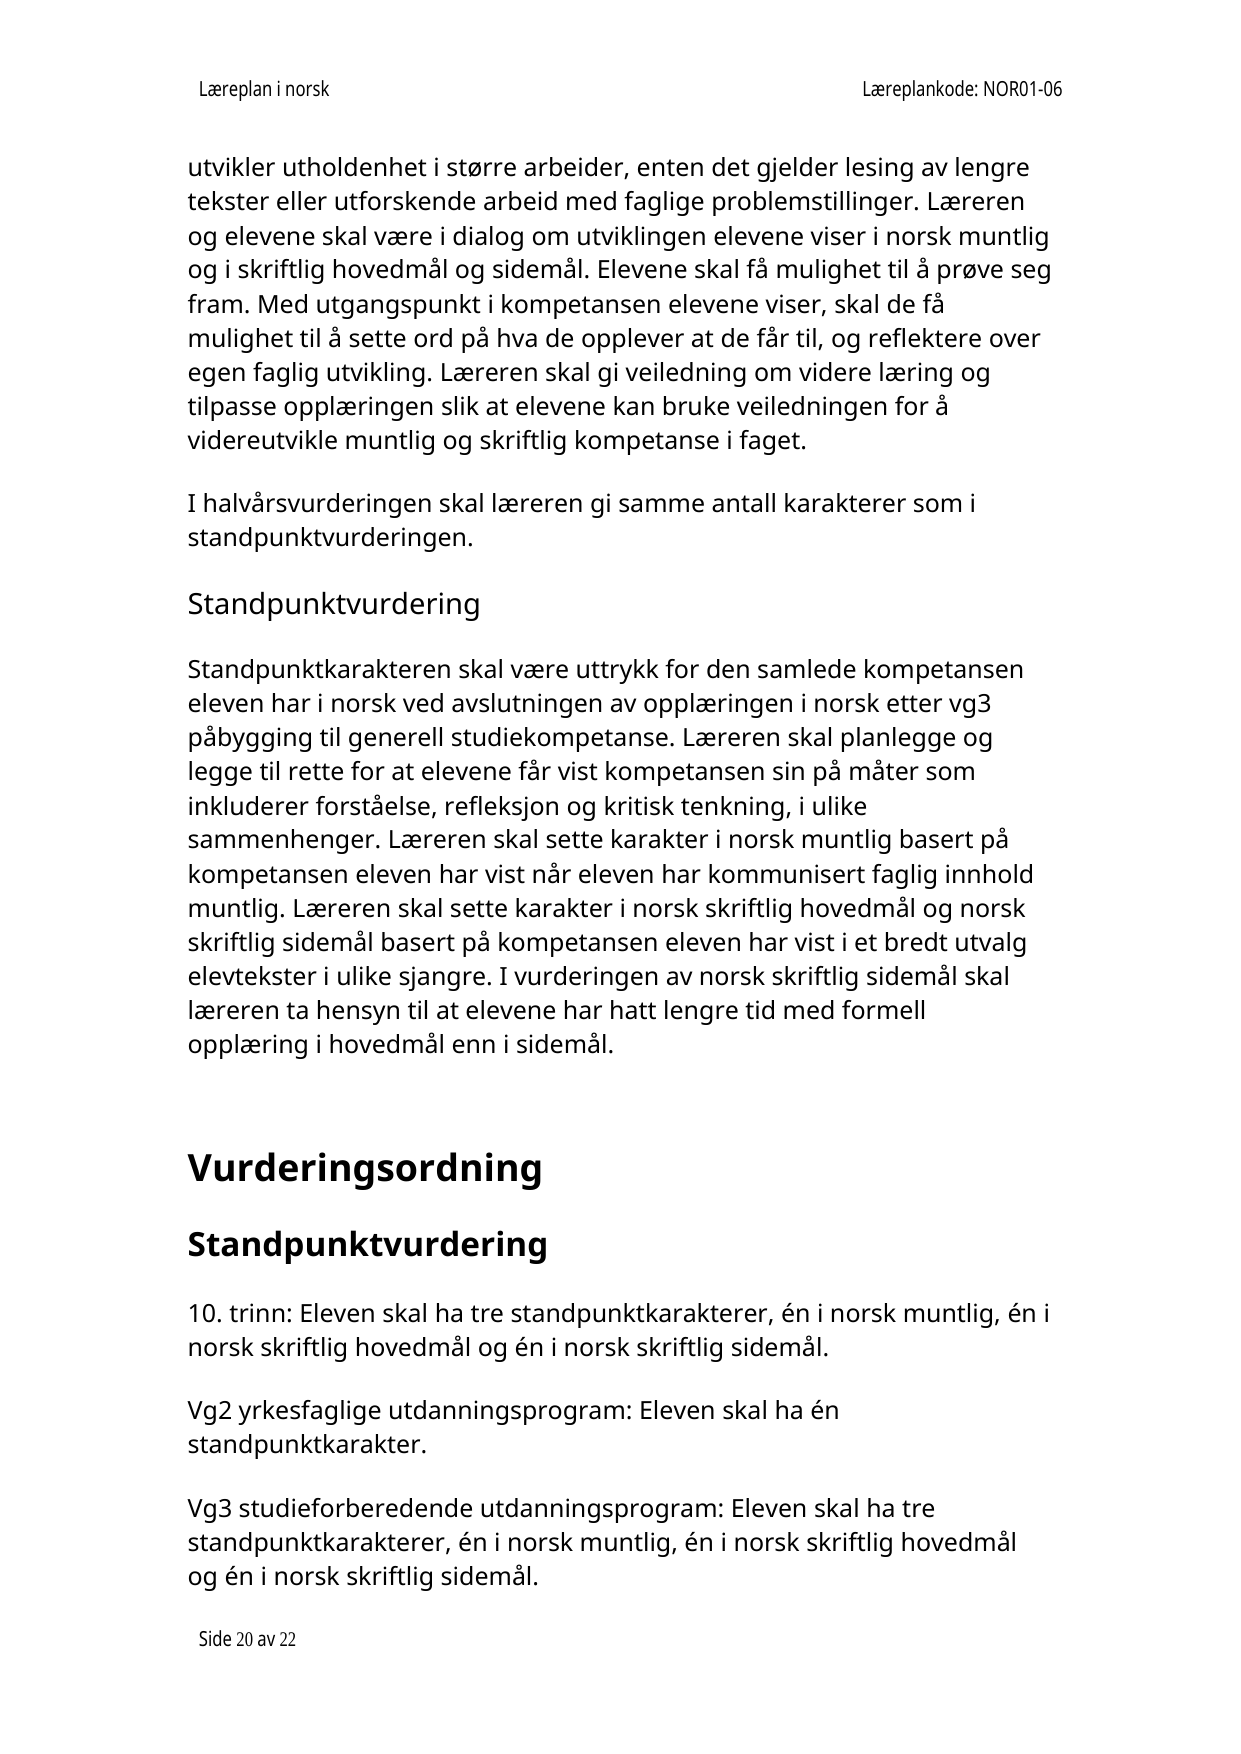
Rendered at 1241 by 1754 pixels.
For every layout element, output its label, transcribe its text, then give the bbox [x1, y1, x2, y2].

text utvikler utholdenhet i større arbeider, enten det gjelder lesing av lengre tekster eller utforskende arbeid med faglige problemstillinger. Læreren og elevene skal være i dialog om utviklingen elevene viser i norsk muntlig og i skriftlig hovedmål og sidemål. Elevene skal få mulighet til å prøve seg fram. Med utgangspunkt i kompetansen elevene viser, skal de få mulighet til å sette ord på hva de opplever at de får til, og reflektere over egen faglig utvikling. Læreren skal gi veiledning om videre læring og tilpasse opplæringen slik at elevene kan bruke veiledningen for å videreutvikle muntlig og skriftlig kompetanse i faget. [187, 150, 1053, 457]
subtitle Standpunktvurdering [187, 583, 1053, 623]
text I halvårsvurderingen skal læreren gi samme antall karakterer som i standpunktvurderingen. [187, 486, 1053, 554]
text Vg2 yrkesfaglige utdanningsprogram: Eleven skal ha én standpunktkarakter. [187, 1393, 1053, 1461]
subtitle Standpunktvurdering [187, 1221, 1053, 1266]
subtitle Vurderingsordning [187, 1090, 1053, 1192]
text Vg3 studieforberedende utdanningsprogram: Eleven skal ha tre standpunktkarakterer, én i norsk muntlig, én i norsk skriftlig hovedmål og én i norsk skriftlig sidemål. [187, 1490, 1053, 1592]
text 10. trinn: Eleven skal ha tre standpunktkarakterer, én i norsk muntlig, én i norsk skriftlig hovedmål og én i norsk skriftlig sidemål. [187, 1296, 1053, 1364]
text Standpunktkarakteren skal være uttrykk for den samlede kompetansen eleven har i norsk ved avslutningen av opplæringen i norsk etter vg3 påbygging til generell studiekompetanse. Læreren skal planlegge og legge til rette for at elevene får vist kompetansen sin på måter som inkluderer forståelse, refleksjon og kritisk tenkning, i ulike sammenhenger. Læreren skal sette karakter i norsk muntlig basert på kompetansen eleven har vist når eleven har kommunisert faglig innhold muntlig. Læreren skal sette karakter i norsk skriftlig hovedmål og norsk skriftlig sidemål basert på kompetansen eleven har vist i et bredt utvalg elevtekster i ulike sjangre. I vurderingen av norsk skriftlig sidemål skal læreren ta hensyn til at elevene har hatt lengre tid med formell opplæring i hovedmål enn i sidemål. [187, 652, 1053, 1061]
